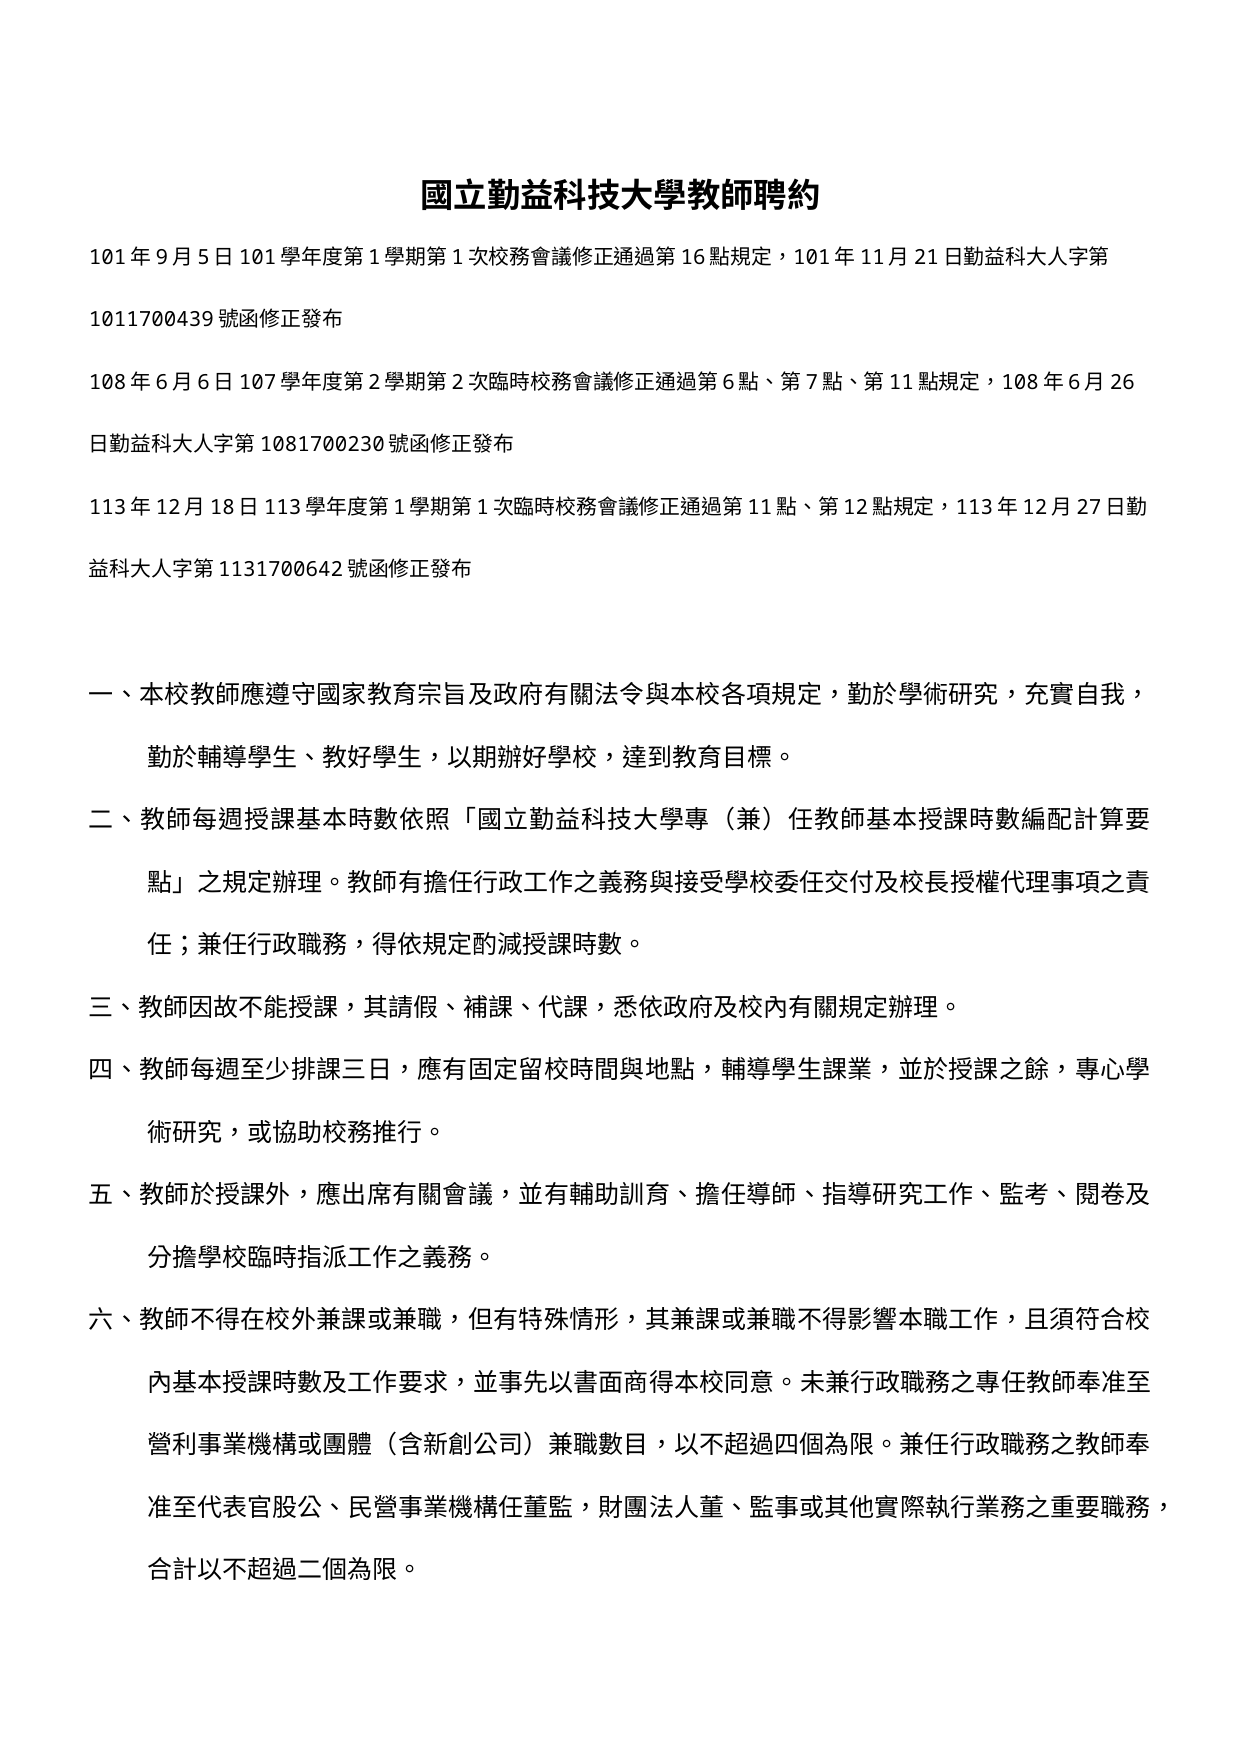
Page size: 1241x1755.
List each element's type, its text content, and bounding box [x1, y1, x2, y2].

text 108年6月6日107學年度第2學期第2次臨時校務會議修正通過第6點、第7點、第11點規定，108年6月26日勤益科大人字第1081700230號函修正發布 [89, 338, 1147, 463]
text 五、教師於授課外，應出席有關會議，並有輔助訓育、擔任導師、指導研究工作、監考、閱卷及分擔學校臨時指派工作之義務。 [89, 1151, 1152, 1276]
text 六、教師不得在校外兼課或兼職，但有特殊情形，其兼課或兼職不得影響本職工作，且須符合校內基本授課時數及工作要求，並事先以書面商得本校同意。未兼行政職務之專任教師奉准至營利事業機構或團體（含新創公司）兼職數目，以不超過四個為限。兼任行政職務之教師奉准至代表官股公、民營事業機構任董監，財團法人董、監事或其他實際執行業務之重要職務，合計以不超過二個為限。 [89, 1276, 1152, 1588]
text 三、教師因故不能授課，其請假、補課、代課，悉依政府及校內有關規定辦理。 [89, 963, 1152, 1026]
text 101年9月5日101學年度第1學期第1次校務會議修正通過第16點規定，101年11月21日勤益科大人字第1011700439號函修正發布 [89, 213, 1147, 338]
text 二、教師每週授課基本時數依照「國立勤益科技大學專（兼）任教師基本授課時數編配計算要點」之規定辦理。教師有擔任行政工作之義務與接受學校委任交付及校長授權代理事項之責任；兼任行政職務，得依規定酌減授課時數。 [89, 776, 1152, 963]
text 國立勤益科技大學教師聘約 [89, 151, 1152, 213]
text 一、本校教師應遵守國家教育宗旨及政府有關法令與本校各項規定，勤於學術研究，充實自我，勤於輔導學生、教好學生，以期辦好學校，達到教育目標。 [89, 651, 1152, 776]
text 113年12月18日113學年度第1學期第1次臨時校務會議修正通過第11點、第12點規定，113年12月27日勤益科大人字第1131700642號函修正發布 [89, 463, 1147, 588]
text 四、教師每週至少排課三日，應有固定留校時間與地點，輔導學生課業，並於授課之餘，專心學術研究，或協助校務推行。 [89, 1026, 1152, 1151]
